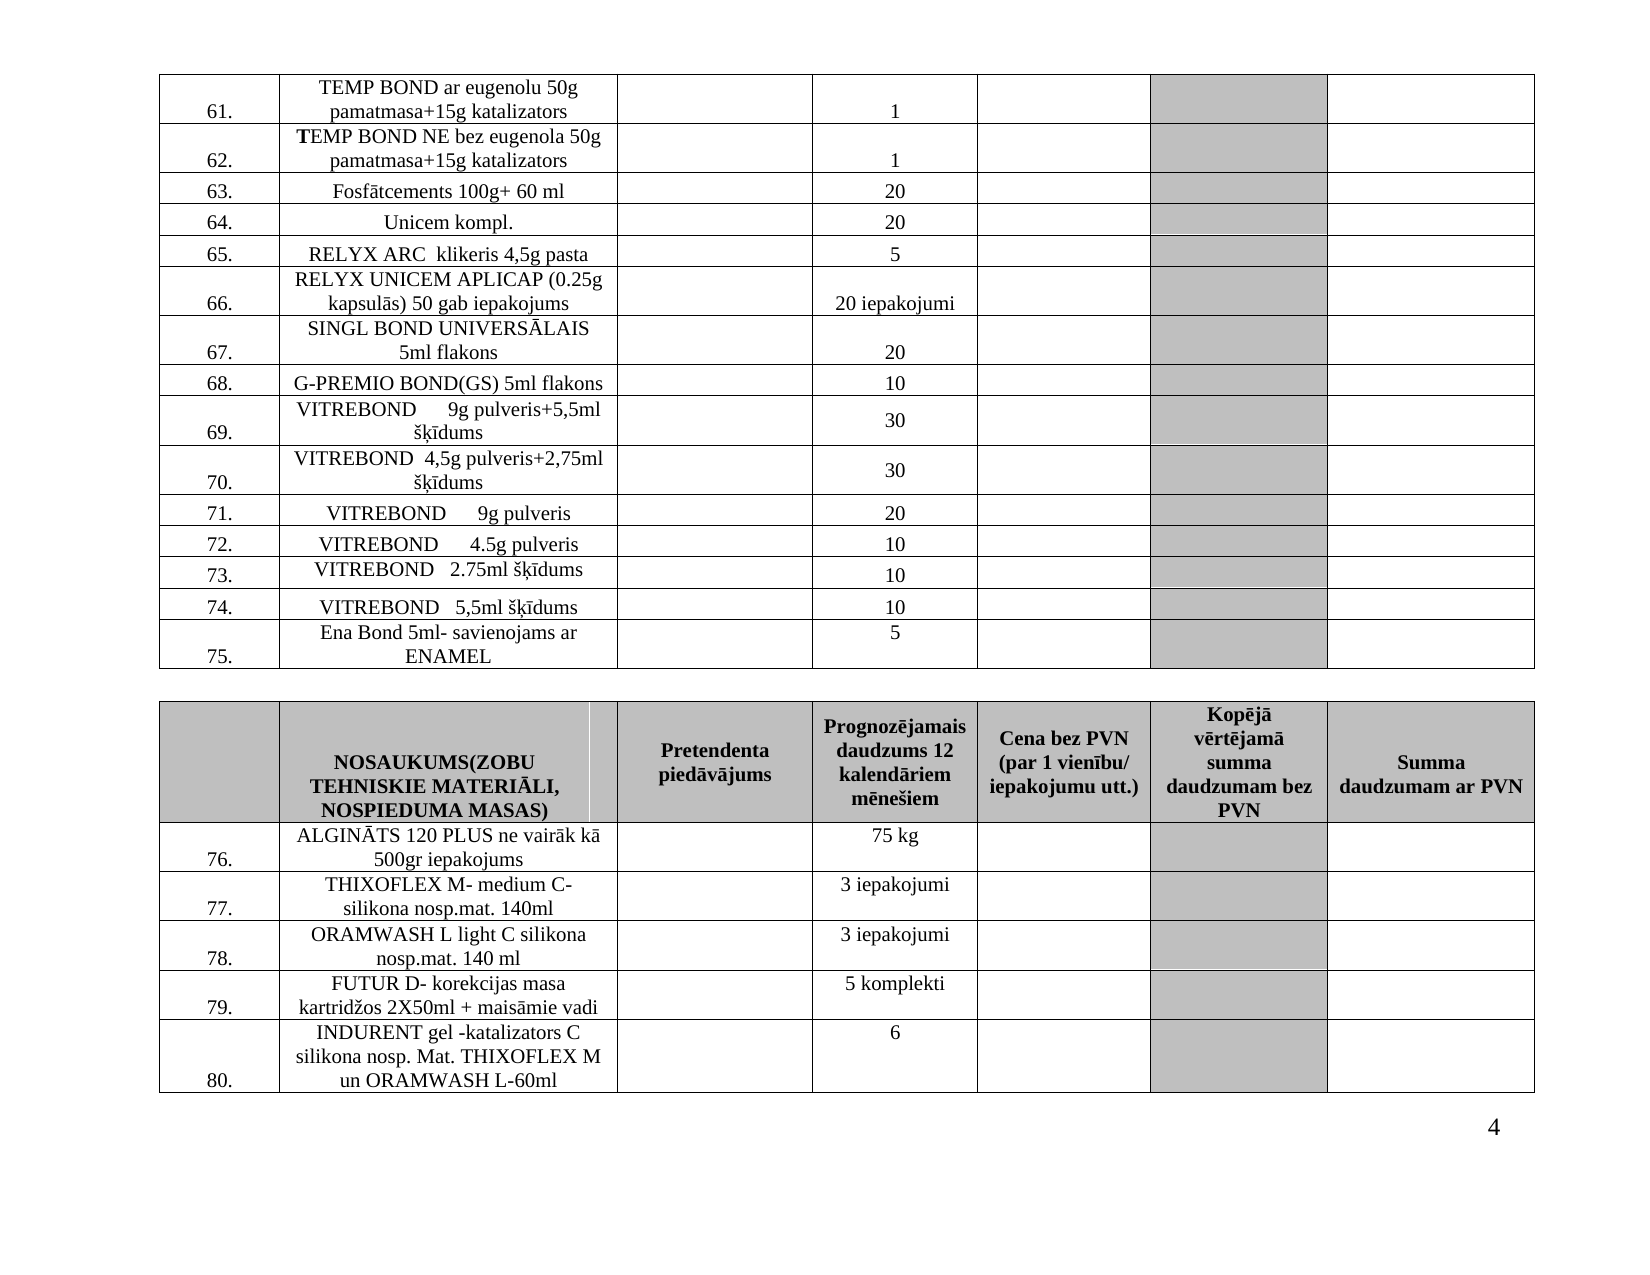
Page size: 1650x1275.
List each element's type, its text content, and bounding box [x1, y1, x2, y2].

table_cell G-PREMIO BOND(GS) 5ml flakons [280, 365, 617, 395]
table_cell [1328, 124, 1534, 172]
table_cell SINGL BOND UNIVERSĀLAIS 5ml flakons [280, 316, 617, 364]
table_cell NOSAUKUMS(ZOBU TEHNISKIE MATERIĀLI, NOSPIEDUMA MASAS) [280, 702, 589, 822]
table_cell 71. [160, 495, 279, 525]
table_cell [1328, 173, 1534, 203]
table_cell 20 iepakojumi [813, 267, 977, 315]
table_cell [1328, 872, 1534, 920]
table_cell Fosfātcements 100g+ 60 ml [280, 173, 617, 203]
table_cell [978, 236, 1150, 266]
table_cell [1151, 669, 1328, 701]
table_cell 80. [160, 1020, 279, 1092]
table_cell [1151, 495, 1327, 525]
table_cell 30 [813, 446, 977, 494]
table_cell [1328, 971, 1534, 1019]
table_cell [618, 267, 812, 315]
table_cell 74. [160, 589, 279, 619]
table_cell [978, 396, 1150, 444]
table_cell 20 [813, 495, 977, 525]
table_cell [1151, 316, 1327, 364]
table_cell 66. [160, 267, 279, 315]
table_cell [1328, 75, 1534, 123]
table_cell [618, 236, 812, 266]
table_cell [978, 971, 1150, 1019]
table_cell Kopējā vērtējamā summa daudzumam bez PVN [1151, 702, 1327, 822]
table_cell [1151, 1020, 1327, 1092]
table_cell ORAMWASH L light C silikona nosp.mat. 140 ml [280, 921, 617, 969]
table_cell Pretendenta piedāvājums [618, 702, 812, 822]
table_cell [978, 365, 1150, 395]
table_cell [1328, 396, 1534, 444]
table_cell 1 [813, 75, 977, 123]
table_cell VITREBOND 9g pulveris [280, 495, 617, 525]
table_cell [618, 75, 812, 123]
table_cell Ena Bond 5ml- savienojams ar ENAMEL [280, 620, 617, 668]
table_cell [1328, 365, 1534, 395]
table_cell TEMP BOND ar eugenolu 50g pamatmasa+15g katalizators [280, 75, 617, 123]
table_cell [1328, 526, 1534, 556]
table_cell [1328, 921, 1534, 969]
table_cell [618, 396, 812, 444]
table_cell [978, 495, 1150, 525]
table_cell [813, 669, 977, 701]
table_cell [160, 702, 279, 822]
table_cell [618, 495, 812, 525]
table_cell 63. [160, 173, 279, 203]
table_cell 10 [813, 557, 977, 587]
table_cell [618, 1020, 812, 1092]
table_cell [1151, 236, 1327, 266]
table_cell [1328, 823, 1534, 871]
table_cell INDURENT gel -katalizators C silikona nosp. Mat. THIXOFLEX M un ORAMWASH L-60ml [280, 1020, 617, 1092]
table_cell [1151, 872, 1327, 920]
table_cell [618, 921, 812, 969]
table_cell [1151, 446, 1327, 494]
table_cell Cena bez PVN (par 1 vienību/ iepakojumu utt.) [978, 702, 1150, 822]
table_cell [1328, 495, 1534, 525]
table_cell [1151, 921, 1327, 969]
table_cell [1328, 669, 1534, 701]
table_cell 62. [160, 124, 279, 172]
table_cell [978, 557, 1150, 587]
table_cell [618, 589, 812, 619]
table_cell 79. [160, 971, 279, 1019]
table_cell 10 [813, 526, 977, 556]
table_cell [618, 173, 812, 203]
table_cell 77. [160, 872, 279, 920]
table_cell 20 [813, 173, 977, 203]
table_cell [618, 823, 812, 871]
table_cell [978, 1020, 1150, 1092]
table_cell VITREBOND 4.5g pulveris [280, 526, 617, 556]
table_cell [1328, 620, 1534, 668]
table_cell [978, 204, 1150, 234]
table_cell [1151, 267, 1327, 315]
table_cell 5 [813, 620, 977, 668]
table_cell 1 [813, 124, 977, 172]
table_cell [618, 204, 812, 234]
table_cell [978, 173, 1150, 203]
table_cell 30 [813, 396, 977, 444]
table_cell 73. [160, 557, 279, 587]
table_cell RELYX UNICEM APLICAP (0.25g kapsulās) 50 gab iepakojums [280, 267, 617, 315]
table_cell 68. [160, 365, 279, 395]
table_cell 76. [160, 823, 279, 871]
table_cell 65. [160, 236, 279, 266]
table_cell Unicem kompl. [280, 204, 617, 234]
table_cell [978, 526, 1150, 556]
table_cell [1151, 971, 1327, 1019]
table_cell [1151, 557, 1327, 587]
table_cell 70. [160, 446, 279, 494]
table_cell [978, 316, 1150, 364]
table_cell 20 [813, 316, 977, 364]
table_cell [1151, 526, 1327, 556]
table_cell [1328, 316, 1534, 364]
table_cell [978, 823, 1150, 871]
table_cell RELYX ARC klikeris 4,5g pasta [280, 236, 617, 266]
table_cell [1151, 173, 1327, 203]
table_cell [1328, 1020, 1534, 1092]
table_cell [618, 620, 812, 668]
table_cell [1151, 75, 1327, 123]
table_cell [1328, 557, 1534, 587]
table_cell [978, 669, 1151, 701]
table_cell [978, 589, 1150, 619]
table_cell Prognozējamais daudzums 12 kalendāriem mēnešiem [813, 702, 977, 822]
table_cell THIXOFLEX M- medium C- silikona nosp.mat. 140ml [280, 872, 617, 920]
table_cell 10 [813, 589, 977, 619]
table_cell [618, 557, 812, 587]
table_cell 75 kg [813, 823, 977, 871]
table_cell 72. [160, 526, 279, 556]
table_cell [1151, 823, 1327, 871]
table_cell [1151, 365, 1327, 395]
table_cell [618, 669, 812, 701]
table_cell [618, 526, 812, 556]
table_cell VITREBOND 9g pulveris+5,5ml šķīdums [280, 396, 617, 444]
table_cell [978, 267, 1150, 315]
table_cell [1328, 589, 1534, 619]
table_cell 61. [160, 75, 279, 123]
table_cell [618, 316, 812, 364]
table_cell [978, 921, 1150, 969]
table_cell [618, 446, 812, 494]
table_cell 3 iepakojumi [813, 921, 977, 969]
table_cell [618, 872, 812, 920]
table_cell [1151, 396, 1327, 444]
table_cell 6 [813, 1020, 977, 1092]
table_cell [978, 620, 1150, 668]
table_cell 20 [813, 204, 977, 234]
table_cell 64. [160, 204, 279, 234]
table_cell ALGINĀTS 120 PLUS ne vairāk kā 500gr iepakojums [280, 823, 617, 871]
table_cell [1151, 620, 1327, 668]
table_cell [978, 124, 1150, 172]
table_cell [1328, 236, 1534, 266]
table_cell [590, 702, 617, 822]
table_cell [279, 669, 617, 701]
table_cell [978, 872, 1150, 920]
table_cell [1328, 446, 1534, 494]
table_cell 5 [813, 236, 977, 266]
table_cell [1151, 124, 1327, 172]
table_cell 69. [160, 396, 279, 444]
table_cell 75. [160, 620, 279, 668]
table_cell [978, 446, 1150, 494]
table_cell TEMP BOND NE bez eugenola 50g pamatmasa+15g katalizators [280, 124, 617, 172]
table_cell 78. [160, 921, 279, 969]
table_cell [618, 124, 812, 172]
table_cell [1151, 589, 1327, 619]
table_cell [1328, 267, 1534, 315]
table_cell Summa daudzumam ar PVN [1328, 702, 1534, 822]
table_cell [1328, 204, 1534, 234]
table_cell VITREBOND 4,5g pulveris+2,75ml šķīdums [280, 446, 617, 494]
table_cell [1151, 204, 1327, 234]
table_cell FUTUR D- korekcijas masa kartridžos 2X50ml + maisāmie vadi [280, 971, 617, 1019]
table_cell VITREBOND 2.75ml šķīdums [280, 557, 617, 587]
table_cell [160, 669, 279, 701]
table_cell 5 komplekti [813, 971, 977, 1019]
table_cell 10 [813, 365, 977, 395]
table_cell [618, 365, 812, 395]
table_cell VITREBOND 5,5ml šķīdums [280, 589, 617, 619]
table_cell 3 iepakojumi [813, 872, 977, 920]
table_cell 67. [160, 316, 279, 364]
table_cell [978, 75, 1150, 123]
table_cell [618, 971, 812, 1019]
